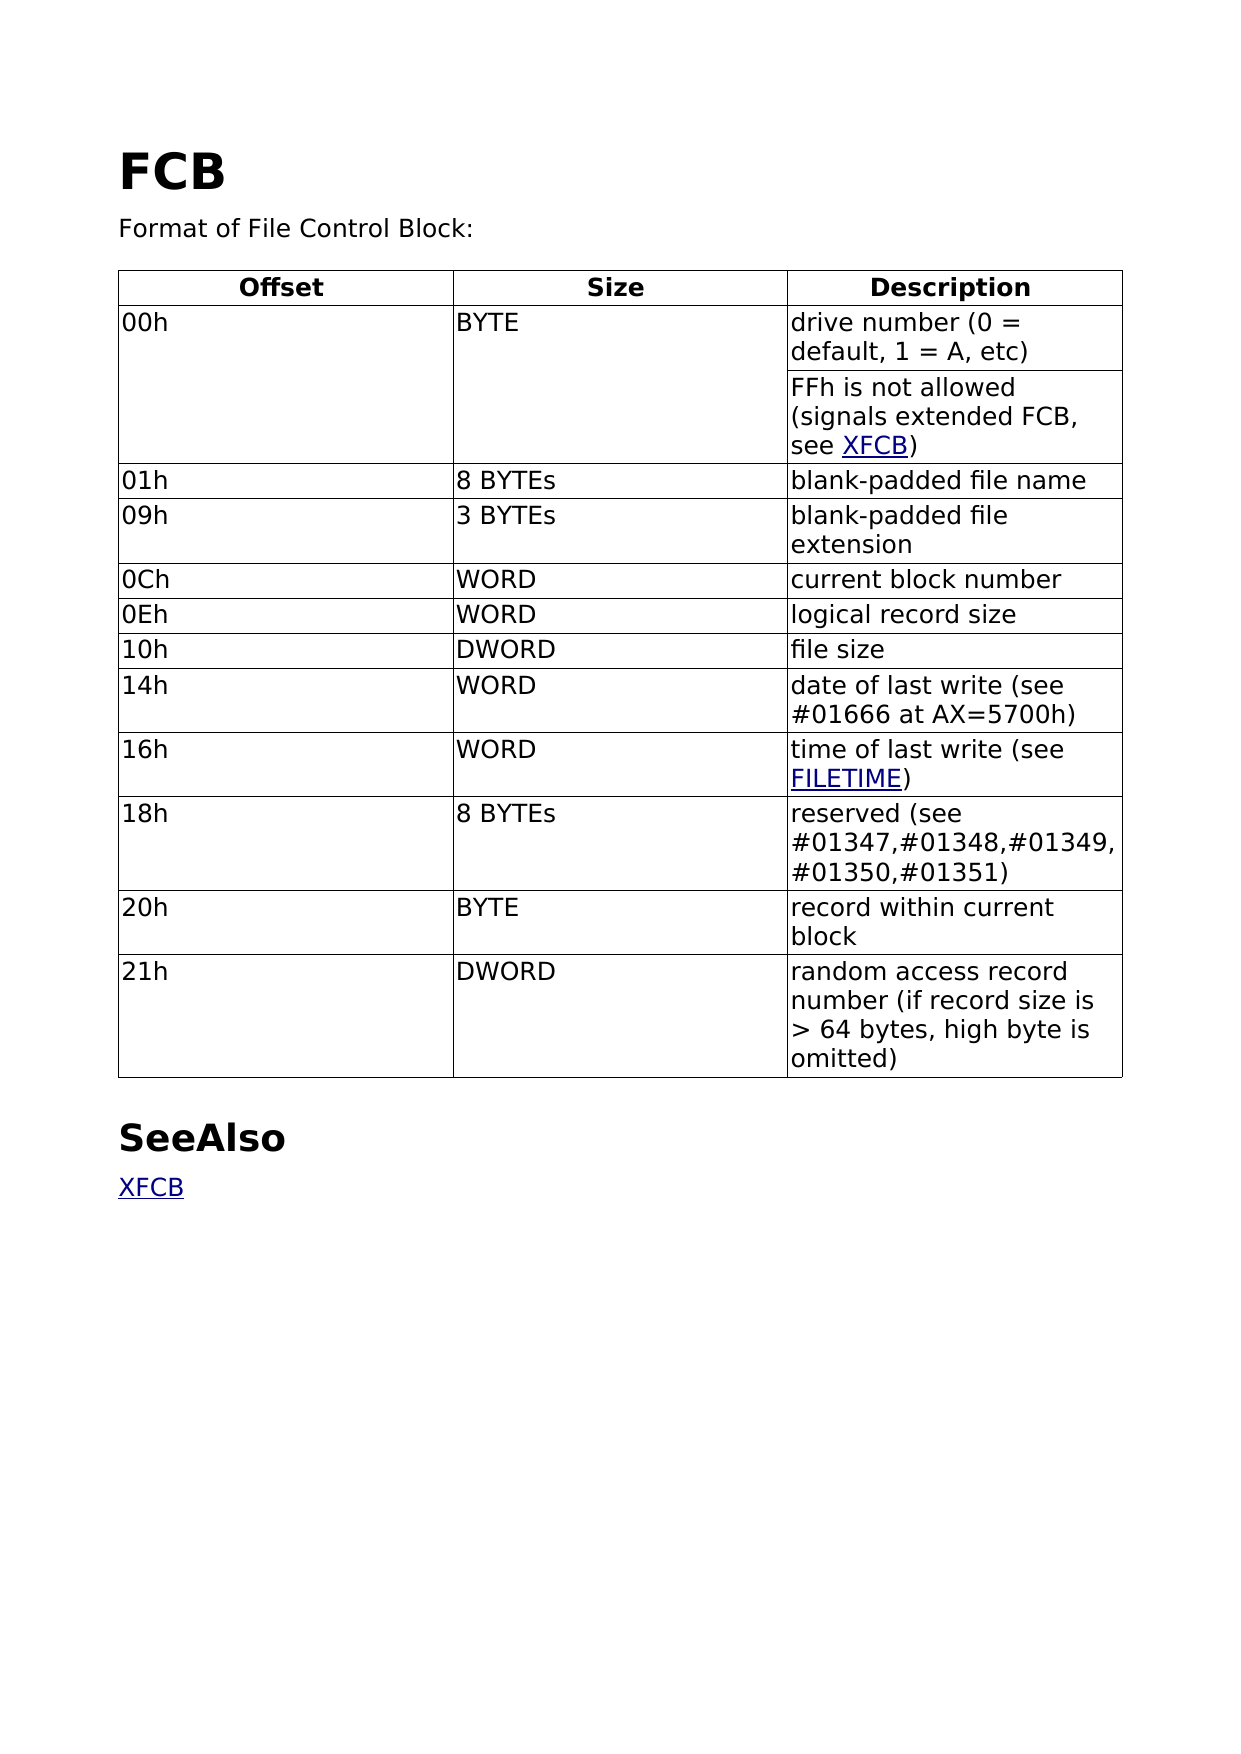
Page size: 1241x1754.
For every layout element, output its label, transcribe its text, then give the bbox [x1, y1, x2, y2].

table_cell 18h [119, 797, 453, 890]
table_cell BYTE [454, 306, 787, 463]
table_cell 3 BYTEs [454, 499, 787, 562]
table_cell date of last write (see #01666 at AX=5700h) [788, 669, 1122, 732]
table_cell 21h [119, 955, 453, 1077]
table_cell DWORD [454, 634, 787, 668]
table_cell blank-padded file extension [788, 499, 1122, 562]
table_cell WORD [454, 733, 787, 796]
text XFCB [118, 1173, 1122, 1202]
table_cell 16h [119, 733, 453, 796]
table_cell DWORD [454, 955, 787, 1077]
table_header Size [454, 271, 787, 305]
table_cell reserved (see #01347,#01348,#01349,#01350,#01351) [788, 797, 1122, 890]
table_cell 20h [119, 891, 453, 954]
subtitle SeeAlso [118, 1117, 1122, 1160]
table_cell drive number (0 = default, 1 = A, etc) [788, 306, 1122, 370]
subtitle FCB [118, 143, 1122, 201]
table_cell blank-padded file name [788, 464, 1122, 498]
table_cell 8 BYTEs [454, 464, 787, 498]
table_cell 0Ch [119, 564, 453, 598]
table_cell BYTE [454, 891, 787, 954]
table_cell WORD [454, 564, 787, 598]
table_cell random access record number (if record size is > 64 bytes, high byte is omitted) [788, 955, 1122, 1077]
table_cell 01h [119, 464, 453, 498]
table_cell logical record size [788, 599, 1122, 633]
table_cell 00h [119, 306, 453, 463]
table_cell 09h [119, 499, 453, 562]
table_header Description [788, 271, 1122, 305]
table_header Offset [119, 271, 453, 305]
table_cell 14h [119, 669, 453, 732]
table_cell FFh is not allowed (signals extended FCB, see XFCB) [788, 371, 1122, 463]
table_cell 0Eh [119, 599, 453, 633]
table_cell 10h [119, 634, 453, 668]
table_cell record within current block [788, 891, 1122, 954]
text Format of File Control Block: [118, 214, 1122, 243]
table_cell time of last write (see FILETIME) [788, 733, 1122, 796]
table_cell current block number [788, 564, 1122, 598]
table_cell WORD [454, 669, 787, 732]
table_cell file size [788, 634, 1122, 668]
table_cell 8 BYTEs [454, 797, 787, 890]
table_cell WORD [454, 599, 787, 633]
